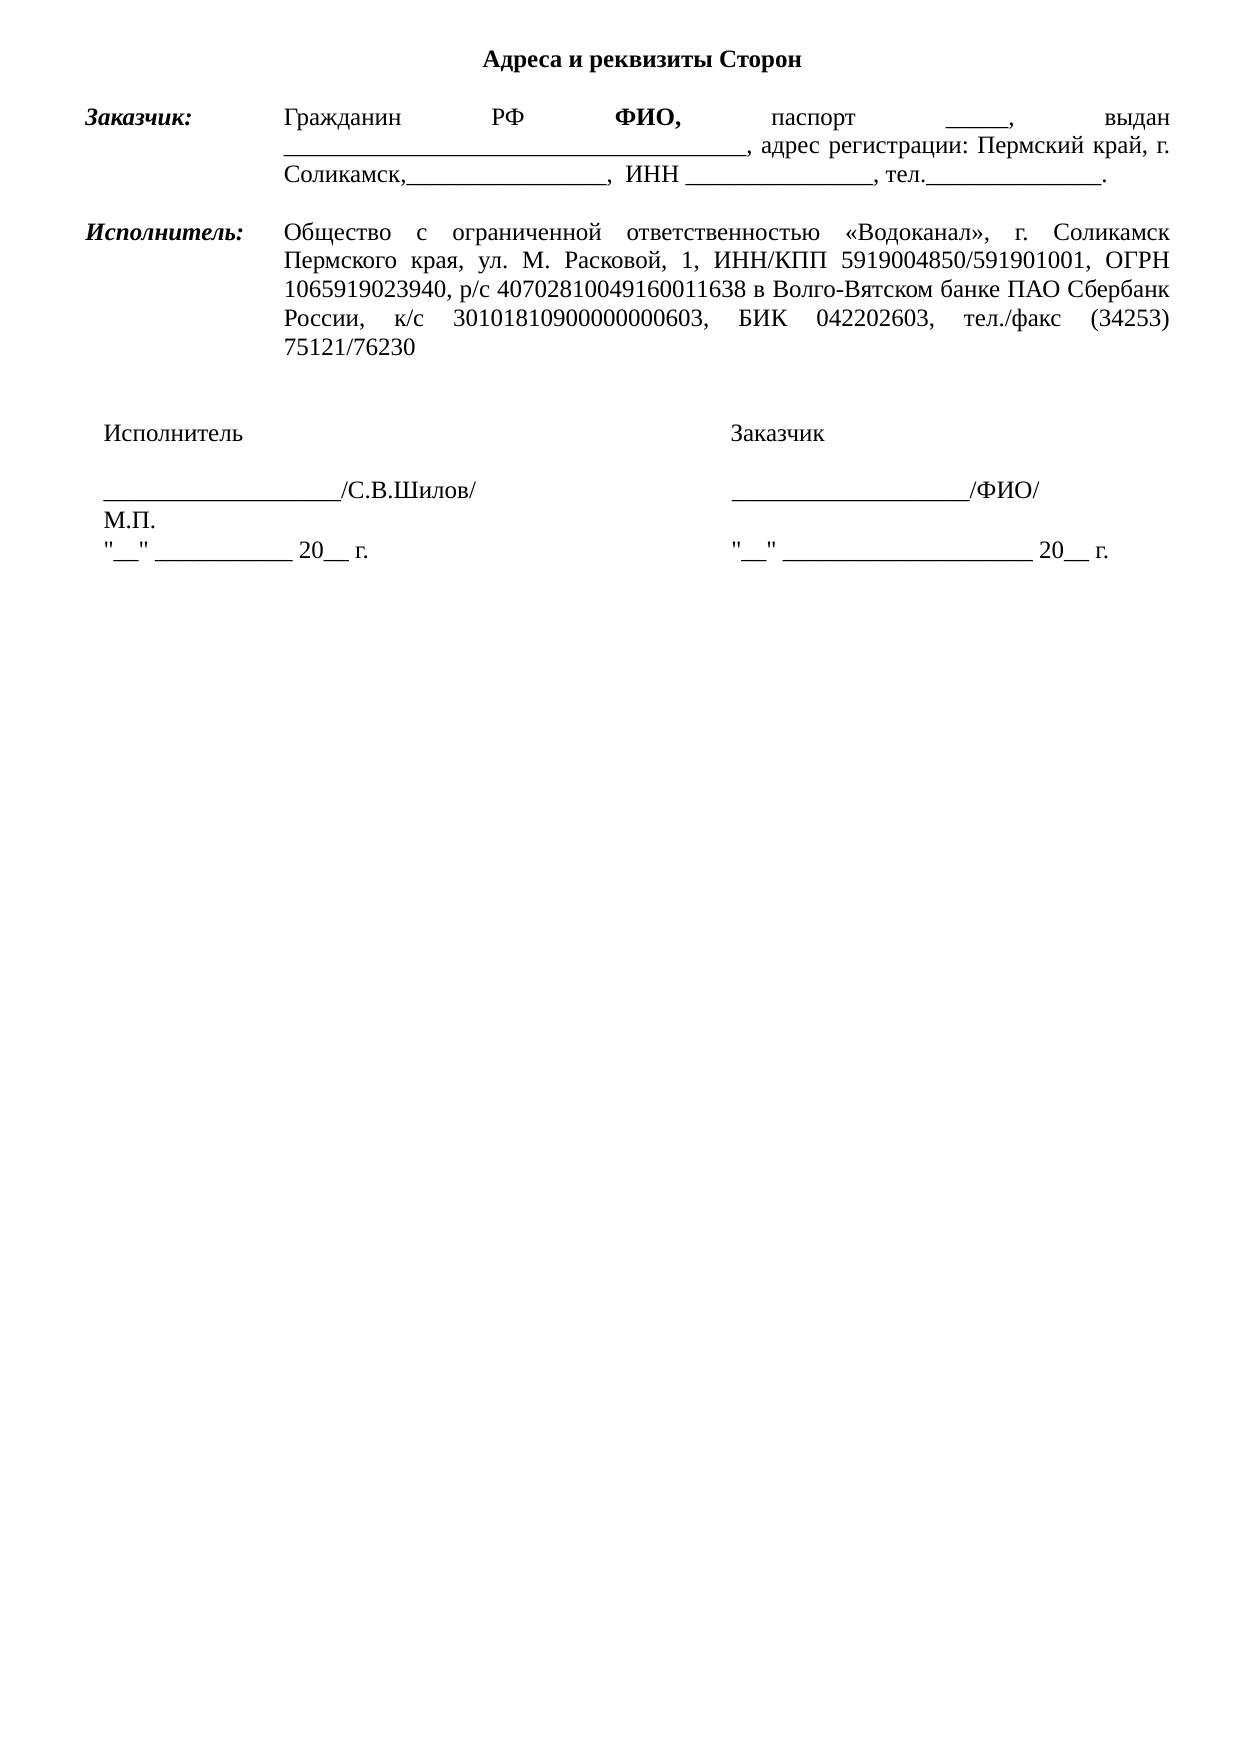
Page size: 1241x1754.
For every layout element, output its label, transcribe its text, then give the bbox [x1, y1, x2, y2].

text Адреса и реквизиты Сторон [103, 44, 1181, 73]
text М.П. [103, 504, 1181, 535]
table_cell Исполнитель: [74, 217, 272, 418]
table_cell Общество с ограниченной ответственностью «Водоканал», г. Соликамск Пермского края, ул. М. Расковой, 1, ИНН/КПП 5919004850/591901001, ОГРН 1065919023940, р/с 40702810049160011638 в Волго-Вятском банке ПАО Сбербанк России, к/с 30101810900000000603, БИК 042202603, тел./факс (34253) 75121/76230 [272, 217, 1182, 418]
table_cell [272, 188, 1182, 217]
text "__" ___________ 20__ г. "__" ____________________ 20__ г. [103, 535, 1181, 563]
table_cell [74, 188, 272, 217]
text ___________________/С.В.Шилов/ ___________________/ФИО/ [103, 476, 1181, 504]
text Исполнитель Заказчик [103, 418, 1181, 447]
table_header Заказчик: [74, 102, 272, 188]
table_header Гражданин РФ ФИО, паспорт _____, выдан _____________________________________, адрес регистрации: Пермский край, г. Соликамск,________________, ИНН _______________, тел.______________. [272, 102, 1182, 188]
